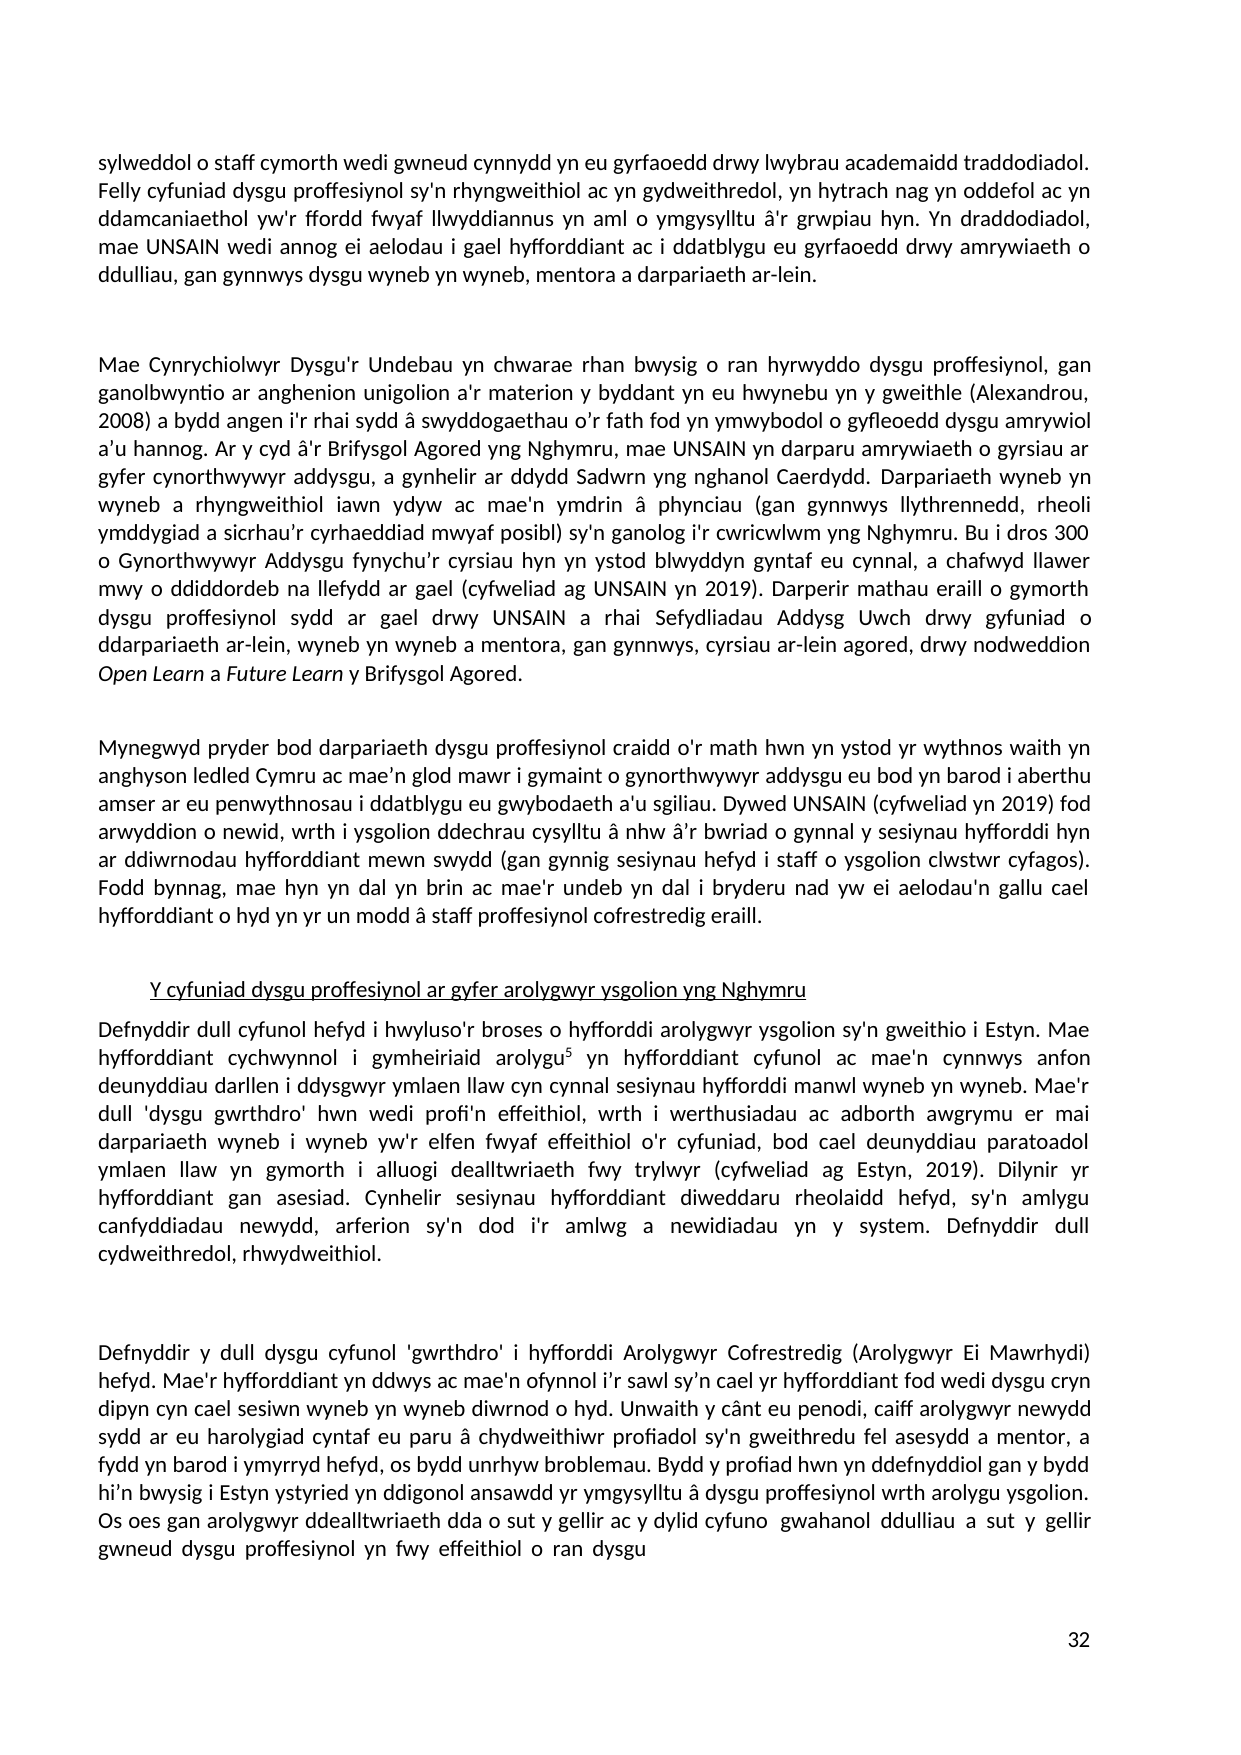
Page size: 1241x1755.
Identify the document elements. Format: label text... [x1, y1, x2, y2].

text Defnyddir y dull dysgu cyfunol 'gwrthdro' i hyfforddi Arolygwyr Cofrestredig (Arolygwyr Ei Mawrhydi) hefyd. Mae'r hyfforddiant yn ddwys ac mae'n ofynnol i’r sawl sy’n cael yr hyfforddiant fod wedi dysgu cryn dipyn cyn cael sesiwn wyneb yn wyneb diwrnod o hyd. Unwaith y cânt eu penodi, caiff arolygwyr newydd sydd ar eu harolygiad cyntaf eu paru â chydweithiwr profiadol sy'n gweithredu fel asesydd a mentor, a fydd yn barod i ymyrryd hefyd, os bydd unrhyw broblemau. Bydd y profiad hwn yn ddefnyddiol gan y bydd hi’n bwysig i Estyn ystyried yn ddigonol ansawdd yr ymgysylltu â dysgu proffesiynol wrth arolygu ysgolion. Os oes gan arolygwyr ddealltwriaeth dda o sut y gellir ac y dylid cyfuno gwahanol ddulliau a sut y gellir gwneud dysgu proffesiynol yn fwy effeithiol o ran dysgu [98, 1338, 1092, 1563]
text sylweddol o staff cymorth wedi gwneud cynnydd yn eu gyrfaoedd drwy lwybrau academaidd traddodiadol. Felly cyfuniad dysgu proffesiynol sy'n rhyngweithiol ac yn gydweithredol, yn hytrach nag yn oddefol ac yn ddamcaniaethol yw'r ffordd fwyaf llwyddiannus yn aml o ymgysylltu â'r grwpiau hyn. Yn draddodiadol, mae UNSAIN wedi annog ei aelodau i gael hyfforddiant ac i ddatblygu eu gyrfaoedd drwy amrywiaeth o ddulliau, gan gynnwys dysgu wyneb yn wyneb, mentora a darpariaeth ar-lein. [98, 148, 1091, 288]
text Defnyddir dull cyfunol hefyd i hwyluso'r broses o hyfforddi arolygwyr ysgolion sy'n gweithio i Estyn. Mae hyfforddiant cychwynnol i gymheiriaid arolygu5 yn hyfforddiant cyfunol ac mae'n cynnwys anfon deunyddiau darllen i ddysgwyr ymlaen llaw cyn cynnal sesiynau hyfforddi manwl wyneb yn wyneb. Mae'r dull 'dysgu gwrthdro' hwn wedi profi'n effeithiol, wrth i werthusiadau ac adborth awgrymu er mai darpariaeth wyneb i wyneb yw'r elfen fwyaf effeithiol o'r cyfuniad, bod cael deunyddiau paratoadol ymlaen llaw yn gymorth i alluogi dealltwriaeth fwy trylwyr (cyfweliad ag Estyn, 2019). Dilynir yr hyfforddiant gan asesiad. Cynhelir sesiynau hyfforddiant diweddaru rheolaidd hefyd, sy'n amlygu canfyddiadau newydd, arferion sy'n dod i'r amlwg a newidiadau yn y system. Defnyddir dull cydweithredol, rhwydweithiol. [98, 1015, 1091, 1267]
text Mae Cynrychiolwyr Dysgu'r Undebau yn chwarae rhan bwysig o ran hyrwyddo dysgu proffesiynol, gan ganolbwyntio ar anghenion unigolion a'r materion y byddant yn eu hwynebu yn y gweithle (Alexandrou, 2008) a bydd angen i'r rhai sydd â swyddogaethau o’r fath fod yn ymwybodol o gyfleoedd dysgu amrywiol a’u hannog. Ar y cyd â'r Brifysgol Agored yng Nghymru, mae UNSAIN yn darparu amrywiaeth o gyrsiau ar gyfer cynorthwywyr addysgu, a gynhelir ar ddydd Sadwrn yng nghanol Caerdydd. Darpariaeth wyneb yn wyneb a rhyngweithiol iawn ydyw ac mae'n ymdrin â phynciau (gan gynnwys llythrennedd, rheoli ymddygiad a sicrhau’r cyrhaeddiad mwyaf posibl) sy'n ganolog i'r cwricwlwm yng Nghymru. Bu i dros 300 o Gynorthwywyr Addysgu fynychu’r cyrsiau hyn yn ystod blwyddyn gyntaf eu cynnal, a chafwyd llawer mwy o ddiddordeb na llefydd ar gael (cyfweliad ag UNSAIN yn 2019). Darperir mathau eraill o gymorth dysgu proffesiynol sydd ar gael drwy UNSAIN a rhai Sefydliadau Addysg Uwch drwy gyfuniad o ddarpariaeth ar-lein, wyneb yn wyneb a mentora, gan gynnwys, cyrsiau ar-lein agored, drwy nodweddion Open Learn a Future Learn y Brifysgol Agored. [98, 350, 1091, 687]
text Y cyfuniad dysgu proffesiynol ar gyfer arolygwyr ysgolion yng Nghymru [150, 975, 1209, 1003]
text Mynegwyd pryder bod darpariaeth dysgu proffesiynol craidd o'r math hwn yn ystod yr wythnos waith yn anghyson ledled Cymru ac mae’n glod mawr i gymaint o gynorthwywyr addysgu eu bod yn barod i aberthu amser ar eu penwythnosau i ddatblygu eu gwybodaeth a'u sgiliau. Dywed UNSAIN (cyfweliad yn 2019) fod arwyddion o newid, wrth i ysgolion ddechrau cysylltu â nhw â’r bwriad o gynnal y sesiynau hyfforddi hyn ar ddiwrnodau hyfforddiant mewn swydd (gan gynnig sesiynau hefyd i staff o ysgolion clwstwr cyfagos). Fodd bynnag, mae hyn yn dal yn brin ac mae'r undeb yn dal i bryderu nad yw ei aelodau'n gallu cael hyfforddiant o hyd yn yr un modd â staff proffesiynol cofrestredig eraill. [98, 733, 1092, 929]
